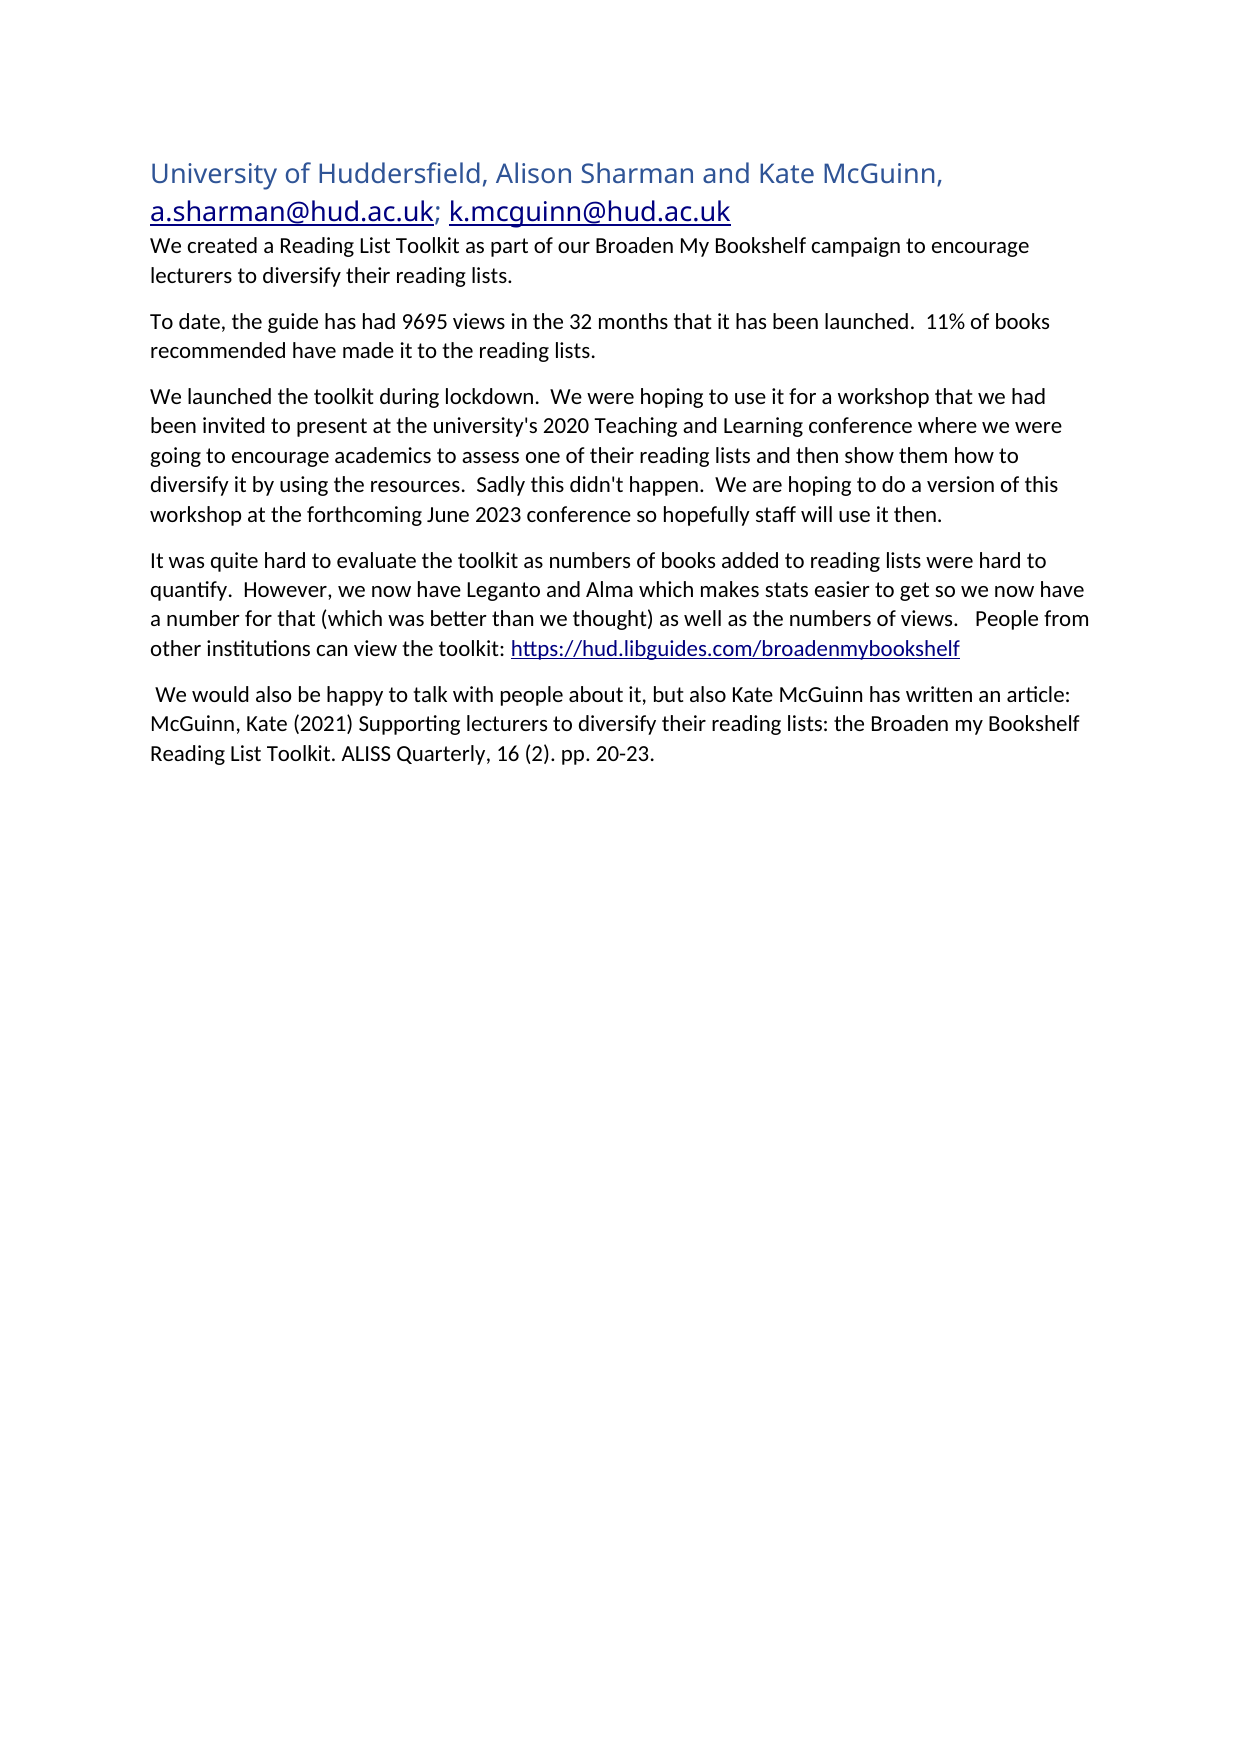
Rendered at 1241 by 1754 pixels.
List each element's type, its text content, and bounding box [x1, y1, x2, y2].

text It was quite hard to evaluate the toolkit as numbers of books added to reading lists were hard to quantify. However, we now have Leganto and Alma which makes stats easier to get so we now have a number for that (which was better than we thought) as well as the numbers of views. People from other institutions can view the toolkit: https://hud.libguides.com/broadenmybookshelf [150, 546, 1090, 662]
text We would also be happy to talk with people about it, but also Kate McGuinn has written an article: McGuinn, Kate (2021) Supporting lecturers to diversify their reading lists: the Broaden my Bookshelf Reading List Toolkit. ALISS Quarterly, 16 (2). pp. 20-23. [150, 680, 1090, 767]
subtitle University of Huddersfield, Alison Sharman and Kate McGuinn, a.sharman@hud.ac.uk; k.mcguinn@hud.ac.uk [150, 154, 1090, 230]
text We created a Reading List Toolkit as part of our Broaden My Bookshelf campaign to encourage lecturers to diversify their reading lists. [150, 231, 1090, 289]
text To date, the guide has had 9695 views in the 32 months that it has been launched. 11% of books recommended have made it to the reading lists. [150, 307, 1090, 364]
text We launched the toolkit during lockdown. We were hoping to use it for a workshop that we had been invited to present at the university's 2020 Teaching and Learning conference where we were going to encourage academics to assess one of their reading lists and then show them how to diversify it by using the resources. Sadly this didn't happen. We are hoping to do a version of this workshop at the forthcoming June 2023 conference so hopefully staff will use it then. [150, 382, 1090, 528]
